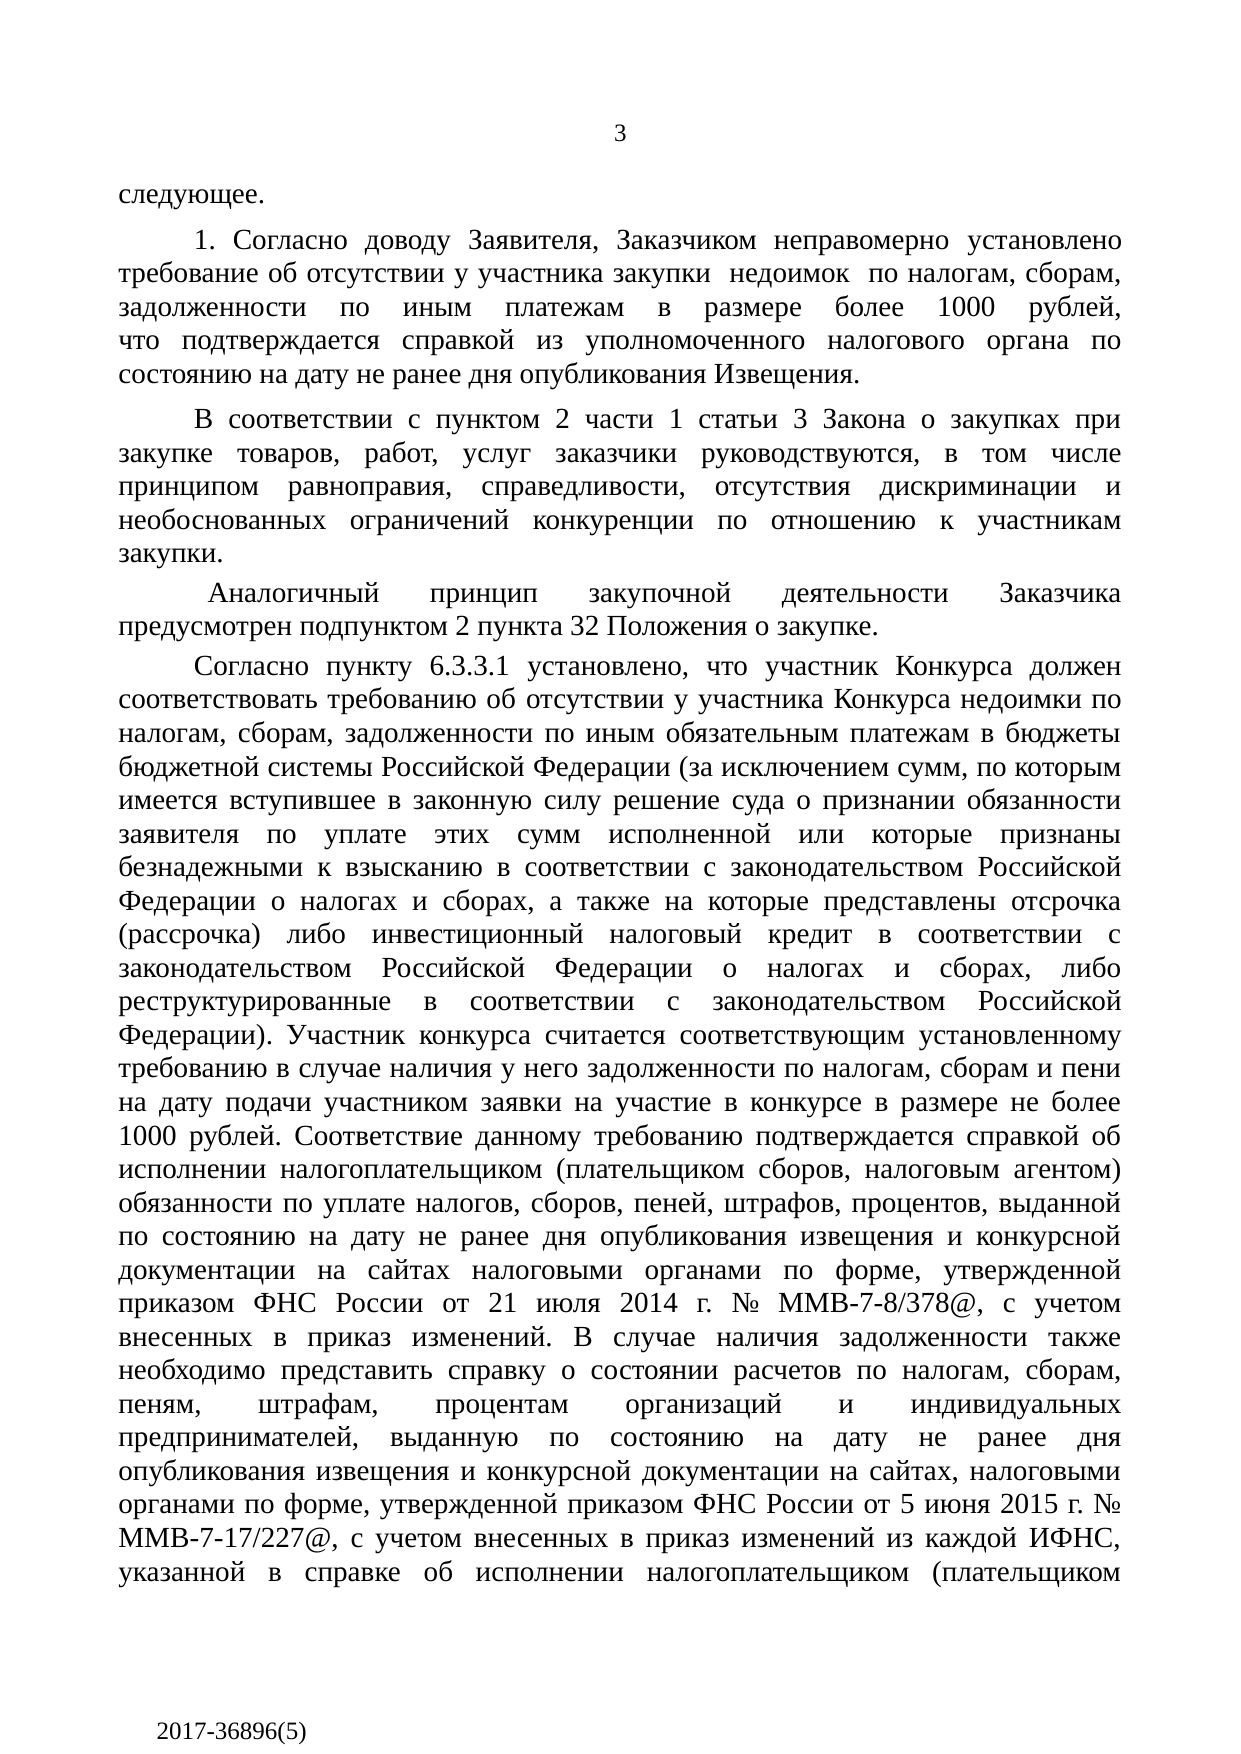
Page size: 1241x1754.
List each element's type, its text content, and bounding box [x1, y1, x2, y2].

text Согласно пункту 6.3.3.1 установлено, что участник Конкурса должен соответствовать требованию об отсутствии у участника Конкурса недоимки по налогам, сборам, задолженности по иным обязательным платежам в бюджеты бюджетной системы Российской Федерации (за исключением сумм, по которым имеется вступившее в законную силу решение суда о признании обязанности заявителя по уплате этих сумм исполненной или которые признаны безнадежными к взысканию в соответствии с законодательством Российской Федерации о налогах и сборах, а также на которые представлены отсрочка (рассрочка) либо инвестиционный налоговый кредит в соответствии с законодательством Российской Федерации о налогах и сборах, либо реструктурированные в соответствии с законодательством Российской Федерации). Участник конкурса считается соответствующим установленному требованию в случае наличия у него задолженности по налогам, сборам и пени на дату подачи участником заявки на участие в конкурсе в размере не более 1000 рублей. Соответствие данному требованию подтверждается справкой об исполнении налогоплательщиком (плательщиком сборов, налоговым агентом) обязанности по уплате налогов, сборов, пеней, штрафов, процентов, выданной по состоянию на дату не ранее дня опубликования извещения и конкурсной документации на сайтах налоговыми органами по форме, утвержденной приказом ФНС России от 21 июля 2014 г. № ММВ-7-8/378@, с учетом внесенных в приказ изменений. В случае наличия задолженности также необходимо представить справку о состоянии расчетов по налогам, сборам, пеням, штрафам, процентам организаций и индивидуальных предпринимателей, выданную по состоянию на дату не ранее дня опубликования извещения и конкурсной документации на сайтах, налоговыми органами по форме, утвержденной приказом ФНС России от 5 июня 2015 г. № ММВ-7-17/227@, с учетом внесенных в приказ изменений из каждой ИФНС, указанной в справке об исполнении налогоплательщиком (плательщиком [118, 648, 1122, 1587]
text следующее. [118, 176, 1122, 210]
text Аналогичный принцип закупочной деятельности Заказчика предусмотрен подпунктом 2 пункта 32 Положения о закупке. [118, 575, 1122, 642]
text 1. Согласно доводу Заявителя, Заказчиком неправомерно установлено требование об отсутствии у участника закупки недоимок по налогам, сборам, задолженности по иным платежам в размере более 1000 рублей, что подтверждается справкой из уполномоченного налогового органа по состоянию на дату не ранее дня опубликования Извещения. [118, 222, 1122, 389]
text В соответствии с пунктом 2 части 1 статьи 3 Закона о закупках при закупке товаров, работ, услуг заказчики руководствуются, в том числе принципом равноправия, справедливости, отсутствия дискриминации и необоснованных ограничений конкуренции по отношению к участникам закупки. [118, 401, 1122, 569]
